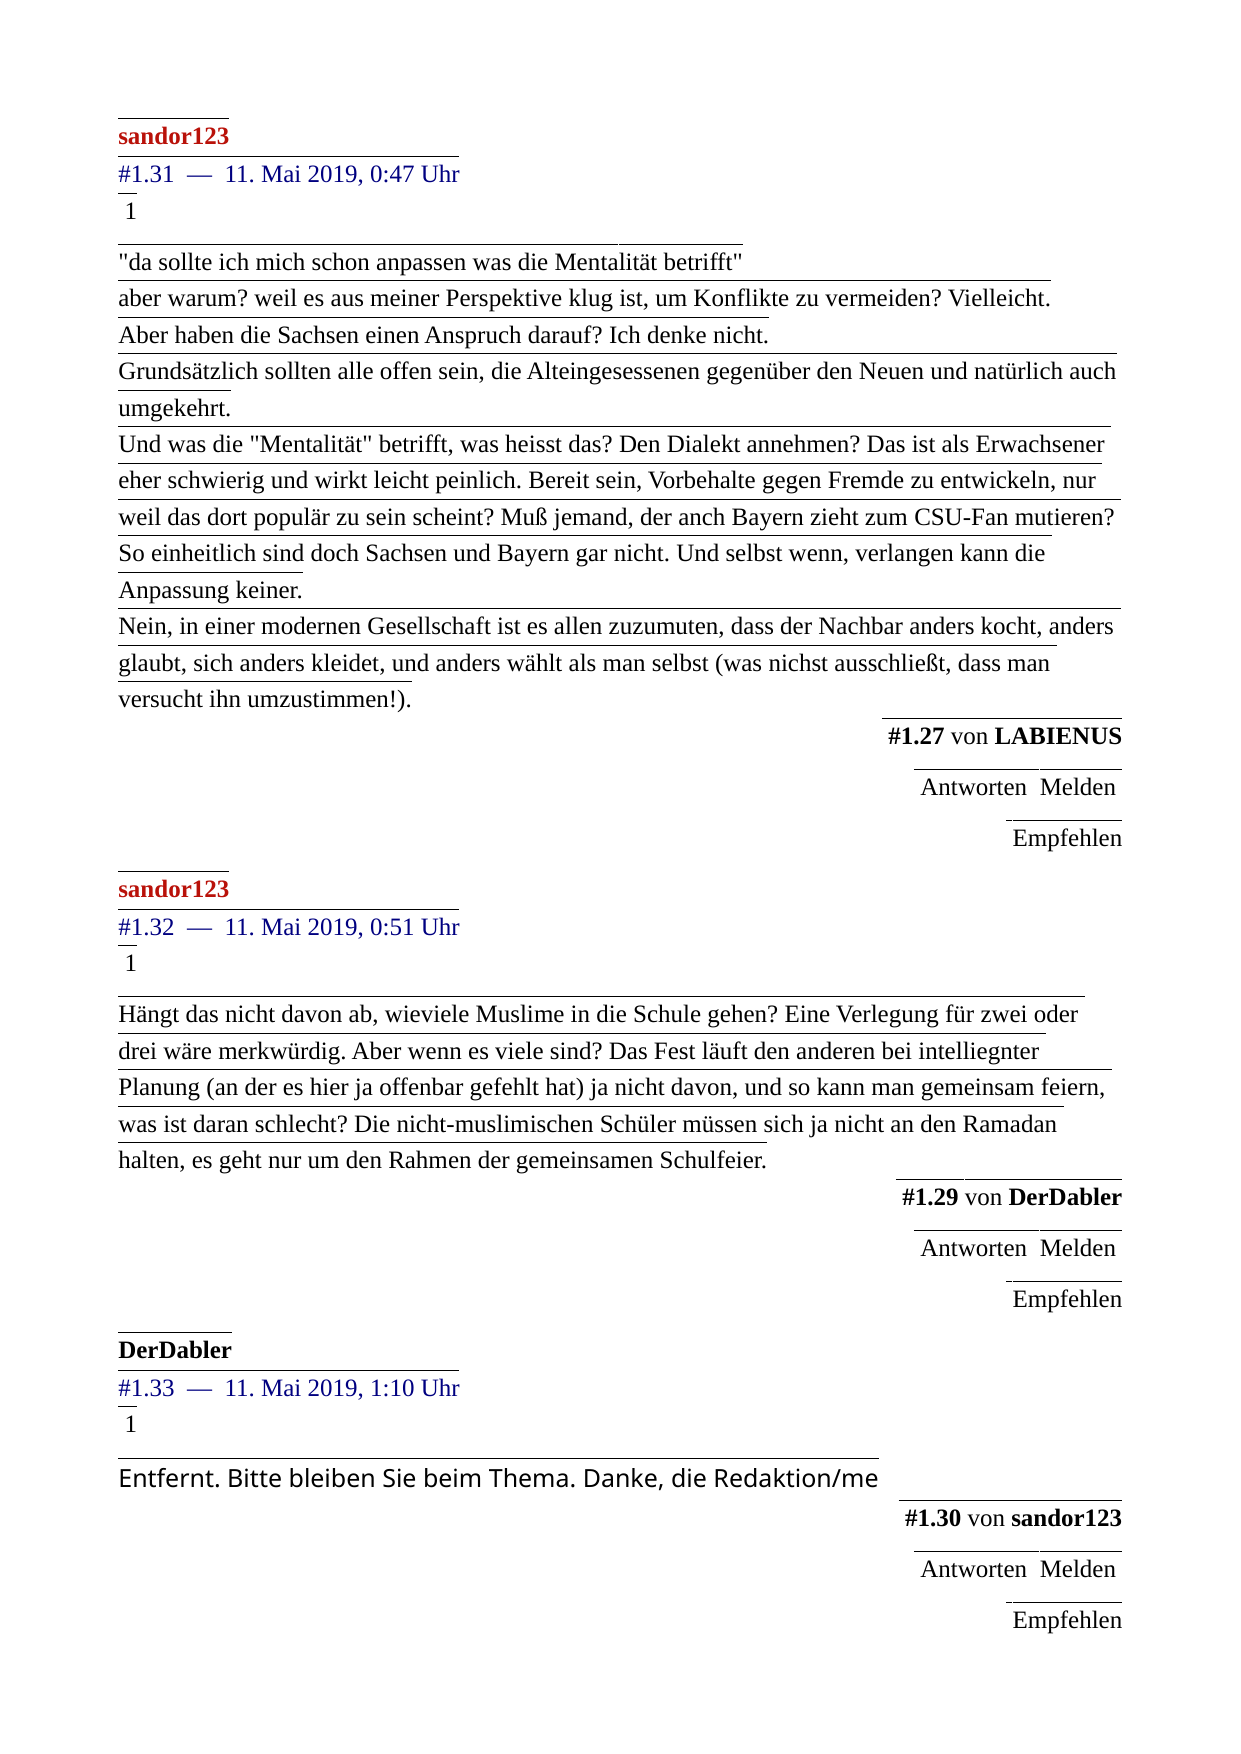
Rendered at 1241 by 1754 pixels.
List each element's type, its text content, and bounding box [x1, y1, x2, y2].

text #1.30 von sandor123 [118, 1500, 1122, 1532]
text Entfernt. Bitte bleiben Sie beim Thema. Danke, die Redaktion/me [118, 1457, 1122, 1494]
text #1.31 — 11. Mai 2019, 0:47 Uhr [118, 156, 1122, 188]
text Antworten Melden [118, 1230, 1122, 1262]
text #1.33 — 11. Mai 2019, 1:10 Uhr [118, 1370, 1122, 1402]
text 1 [118, 1406, 1122, 1438]
text Empfehlen [118, 1602, 1122, 1634]
text Antworten Melden [118, 769, 1122, 801]
text Empfehlen [118, 1281, 1122, 1313]
text #1.32 — 11. Mai 2019, 0:51 Uhr [118, 909, 1122, 941]
text #1.29 von DerDabler [118, 1179, 1122, 1211]
text 1 [118, 193, 1122, 224]
text #1.27 von LABIENUS [118, 718, 1122, 749]
subtitle DerDabler [118, 1332, 1122, 1364]
text Antworten Melden [118, 1551, 1122, 1583]
text Empfehlen [118, 820, 1122, 852]
text "da sollte ich mich schon anpassen was die Men­ta­li­tät betrifft" aber warum? weil es aus meiner Perspektive klug ist, um Konflikte zu vermeiden? Vielleicht. Aber haben die Sachsen einen Anspruch darauf? Ich denke nicht. Grundsätzlich sollten alle offen sein, die Alteingesessenen gegenüber den Neuen und natürlich auch umgekehrt. Und was die "Mentalität" betrifft, was heisst das? Den Dialekt annehmen? Das ist als Erwachsener eher schwierig und wirkt leicht peinlich. Bereit sein, Vorbehalte gegen Fremde zu entwickeln, nur weil das dort populär zu sein scheint? Muß jemand, der anch Bayern zieht zum CSU-Fan mutieren? So einheitlich sind doch Sachsen und Bayern gar nicht. Und selbst wenn, verlangen kann die Anpassung keiner. Nein, in einer modernen Gesellschaft ist es allen zuzumuten, dass der Nachbar anders kocht, anders glaubt, sich anders kleidet, und anders wählt als man selbst (was nichst ausschließt, dass man versucht ihn umzustimmen!). [118, 244, 1122, 713]
subtitle sandor123 [118, 118, 1122, 150]
subtitle sandor123 [118, 871, 1122, 903]
text Hängt das nicht davon ab, wieviele Muslime in die Schule gehen? Eine Verlegung für zwei oder drei wäre merkwürdig. Aber wenn es viele sind? Das Fest läuft den anderen bei intelliegnter Planung (an der es hier ja offenbar gefehlt hat) ja nicht davon, und so kann man gemeinsam feiern, was ist daran schlecht? Die nicht-muslimischen Schüler müssen sich ja nicht an den Ramadan halten, es geht nur um den Rahmen der gemeinsamen Schulfeier. [118, 996, 1122, 1174]
text 1 [118, 945, 1122, 977]
